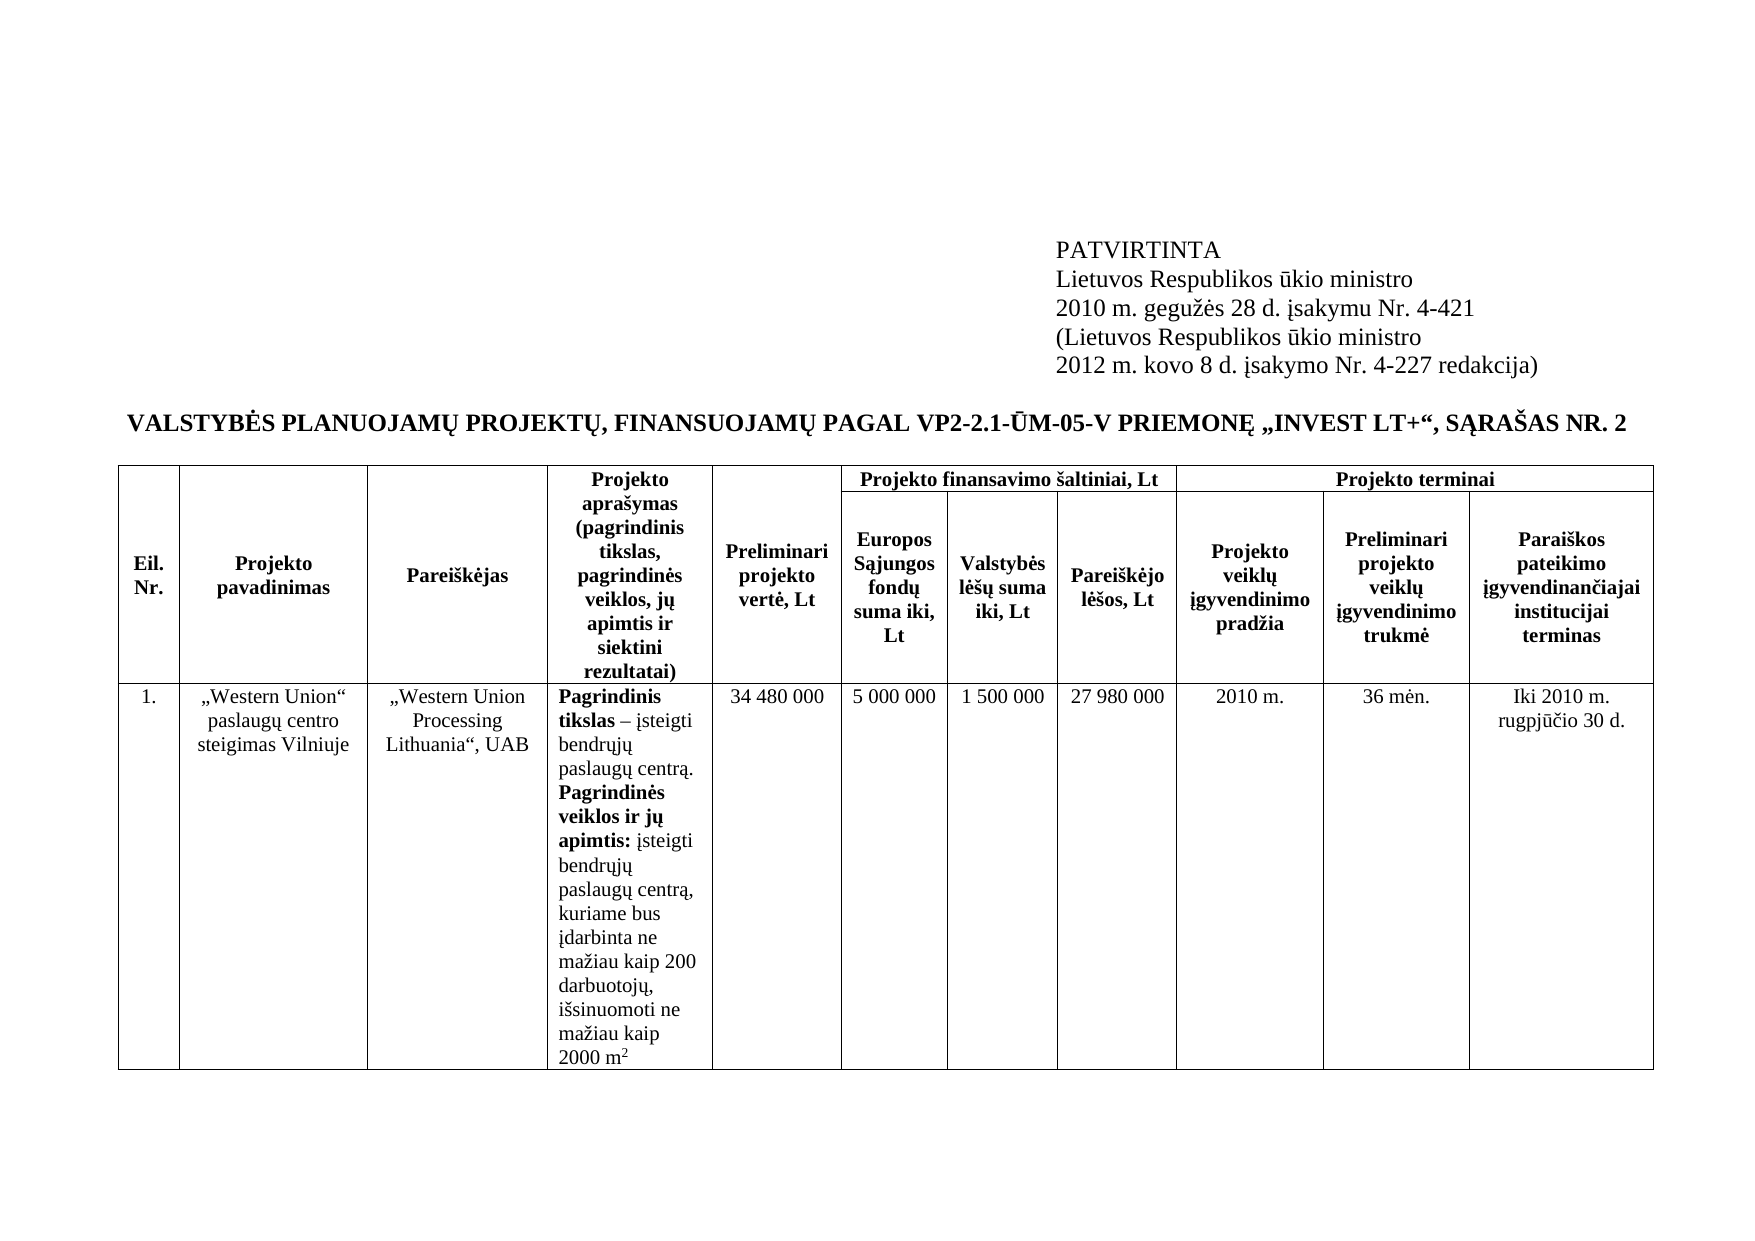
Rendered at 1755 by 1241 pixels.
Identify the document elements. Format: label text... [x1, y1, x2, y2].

table_cell 5 000 000 [842, 684, 947, 1069]
table_cell Iki 2010 m. rugpjūčio 30 d. [1470, 684, 1653, 1069]
table_cell „Western Union Processing Lithuania“, UAB [368, 684, 547, 1069]
table_cell Pagrindinis tikslas – įsteigti bendrųjų paslaugų centrą. Pagrindinės veiklos ir jų apimtis: įsteigti bendrųjų paslaugų centrą, kuriame bus įdarbinta ne mažiau kaip 200 darbuotojų, išsinuomoti ne mažiau kaip 2000 m2 patalpas, jas pritaikyti centro veiklai, įsigyti biuro, programinę įrangą, reikalingą ne mažiau kaip 200 darbo vietų įkurti, įsigyti su darbu susijusį nematerialųjį turtą: patentus, licencijas. Siektini rezultatai: į bendrųjų paslaugų centro steigimą investuoti 27 980 000 Lt privačių investicijų ir sukurti ne mažiau nei 200 tiesiogiai su investicijų projektu susijusių naujų darbo vietų. [548, 684, 712, 1069]
table_cell Pareiškėjo lėšos, Lt [1058, 492, 1176, 683]
table_header Projekto terminai [1177, 466, 1653, 491]
text Lietuvos Respublikos ūkio ministro [1056, 264, 1636, 293]
table_cell 2010 m. [1177, 684, 1323, 1069]
table_header Projekto aprašymas (pagrindinis tikslas, pagrindinės veiklos, jų apimtis ir siektini rezultatai) [548, 466, 712, 683]
table_cell Paraiškos pateikimo įgyvendinančiajai institucijai terminas [1470, 492, 1653, 683]
text (Lietuvos Respublikos ūkio ministro [1056, 322, 1636, 350]
table_cell Valstybės lėšų suma iki, Lt [948, 492, 1057, 683]
table_header Eil. Nr. [119, 466, 179, 683]
table_header Preliminari projekto vertė, Lt [713, 466, 841, 683]
table_cell 27 980 000 [1058, 684, 1176, 1069]
table_header Projekto finansavimo šaltiniai, Lt [842, 466, 1176, 491]
table_cell Europos Sąjungos fondų suma iki, Lt [842, 492, 947, 683]
table_header Pareiškėjas [368, 466, 547, 683]
table_cell 34 480 000 [713, 684, 841, 1069]
table_cell 36 mėn. [1324, 684, 1469, 1069]
table_cell „Western Union“ paslaugų centro steigimas Vilniuje [180, 684, 367, 1069]
table_header Projekto pavadinimas [180, 466, 367, 683]
table_cell 1 500 000 [948, 684, 1057, 1069]
table_cell 1. [119, 684, 179, 1069]
table_cell Preliminari projekto veiklų įgyvendinimo trukmė [1324, 492, 1469, 683]
text VALSTYBĖS PLANUOJAMŲ PROJEKTŲ, FINANSUOJAMŲ PAGAL VP2-2.1-ŪM-05-V PRIEMONĘ „INVEST LT+“, SĄRAŠAS NR. 2 [118, 408, 1636, 437]
table_cell Projekto veiklų įgyvendinimo pradžia [1177, 492, 1323, 683]
text PATVIRTINTA [1056, 235, 1636, 264]
text 2012 m. kovo 8 d. įsakymo Nr. 4-227 redakcija) [1056, 350, 1636, 379]
text 2010 m. gegužės 28 d. įsakymu Nr. 4-421 [1056, 293, 1636, 322]
